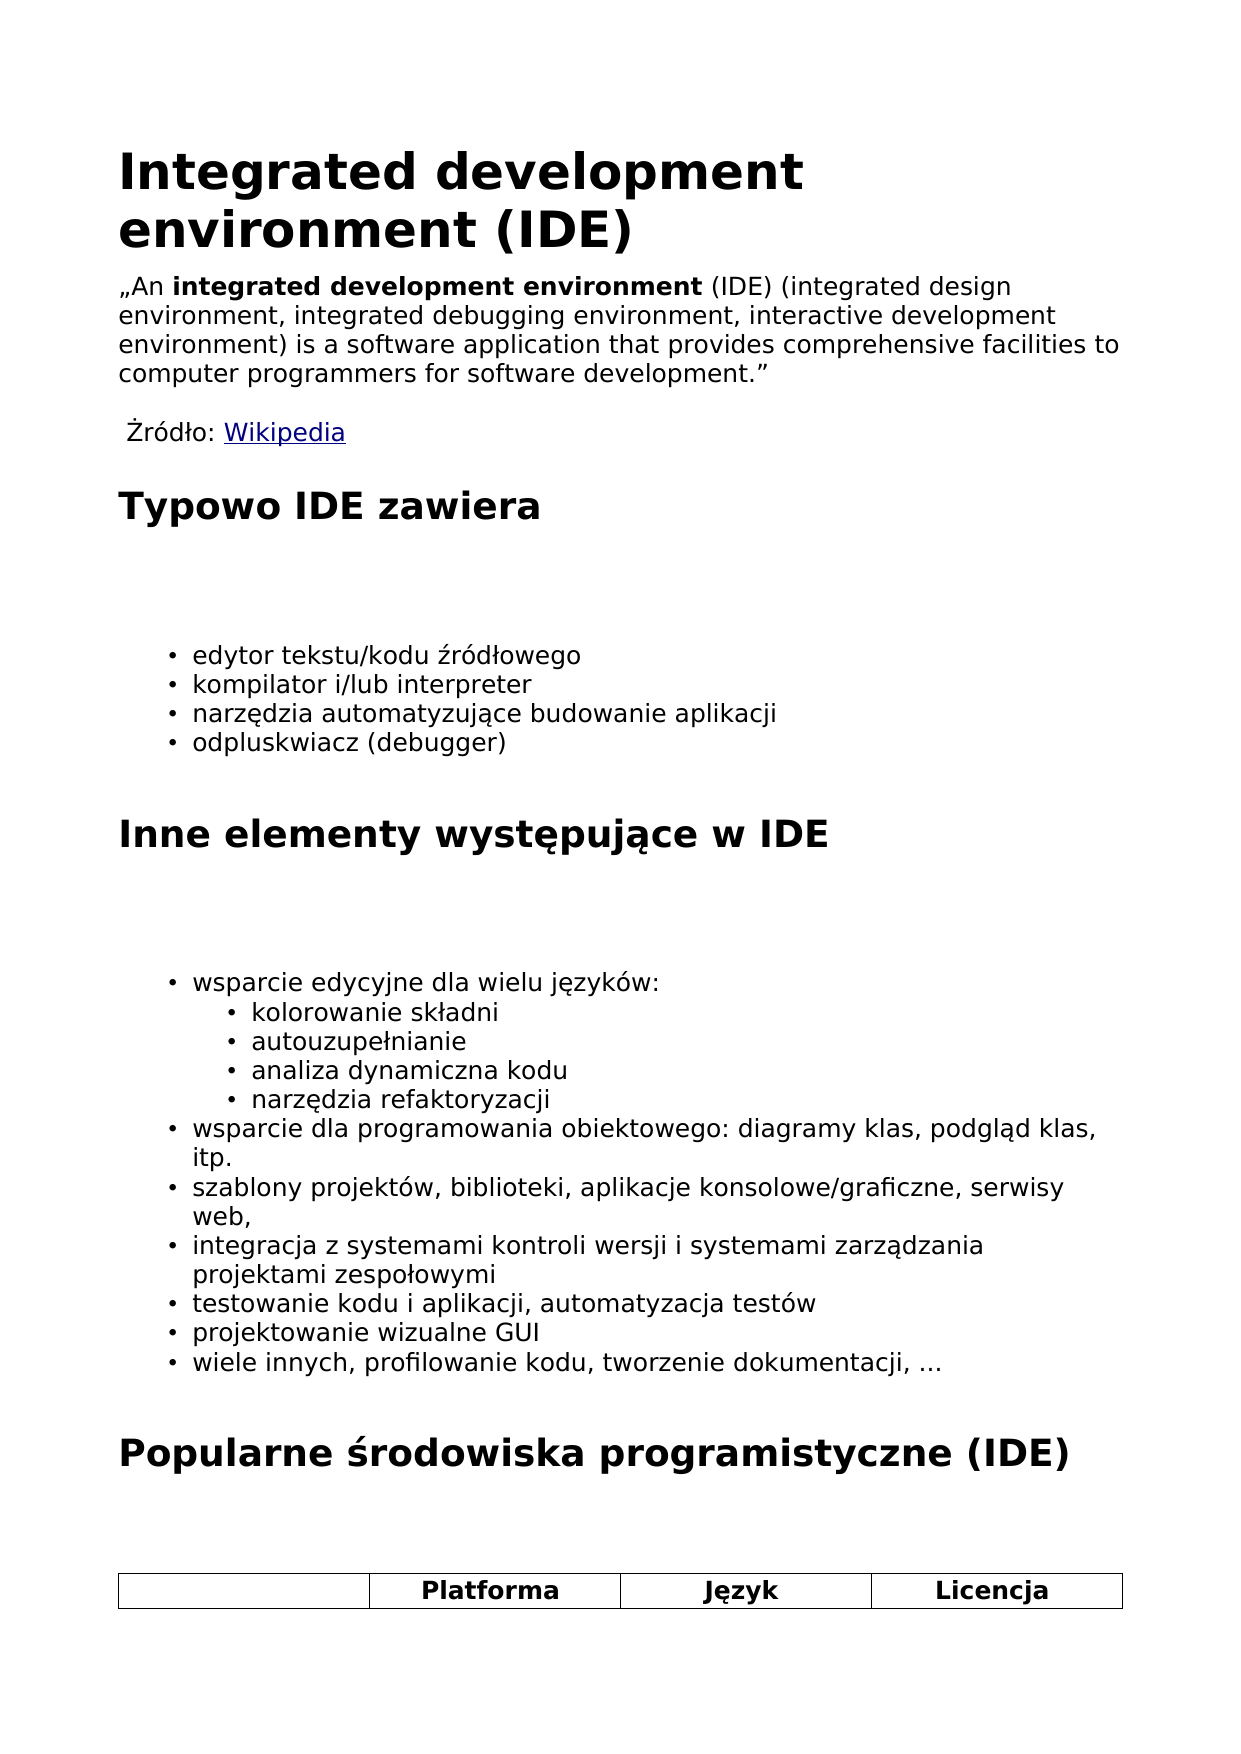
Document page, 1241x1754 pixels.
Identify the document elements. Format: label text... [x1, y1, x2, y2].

list odpluskwiacz (debugger) [177, 728, 1122, 758]
list kolorowanie składni [236, 998, 1122, 1027]
list testowanie kodu i aplikacji, automatyzacja testów [177, 1289, 1122, 1319]
subtitle Integrated development environment (IDE) [118, 143, 1122, 259]
table_header Licencja [872, 1574, 1122, 1608]
list wsparcie edycyjne dla wielu języków: [177, 969, 1122, 998]
list kompilator i/lub interpreter [177, 670, 1122, 699]
list integracja z systemami kontroli wersji i systemami zarządzania projektami zespołowymi [177, 1231, 1122, 1289]
table_header [119, 1574, 369, 1608]
list narzędzia automatyzujące budowanie aplikacji [177, 699, 1122, 728]
list wsparcie dla programowania obiektowego: diagramy klas, podgląd klas, itp. [177, 1114, 1122, 1173]
list edytor tekstu/kodu źródłowego [177, 641, 1122, 670]
table_header Język [621, 1574, 871, 1608]
list analiza dynamiczna kodu [236, 1056, 1122, 1085]
text „An integrated development environment (IDE) (integrated design environment, integrated debugging environment, interactive development environment) is a software application that provides comprehensive facilities to computer programmers for software development.” Żródło: Wikipedia [118, 272, 1122, 447]
subtitle Popularne środowiska programistyczne (IDE) [118, 1431, 1122, 1475]
list szablony projektów, biblioteki, aplikacje konsolowe/graficzne, serwisy web, [177, 1173, 1122, 1231]
list projektowanie wizualne GUI [177, 1319, 1122, 1348]
table_header Platforma [370, 1574, 620, 1608]
subtitle Typowo IDE zawiera [118, 484, 1122, 528]
list narzędzia refaktoryzacji [236, 1085, 1122, 1114]
list autouzupełnianie [236, 1027, 1122, 1056]
list wiele innych, profilowanie kodu, tworzenie dokumentacji, ... [177, 1348, 1122, 1377]
subtitle Inne elementy występujące w IDE [118, 812, 1122, 856]
